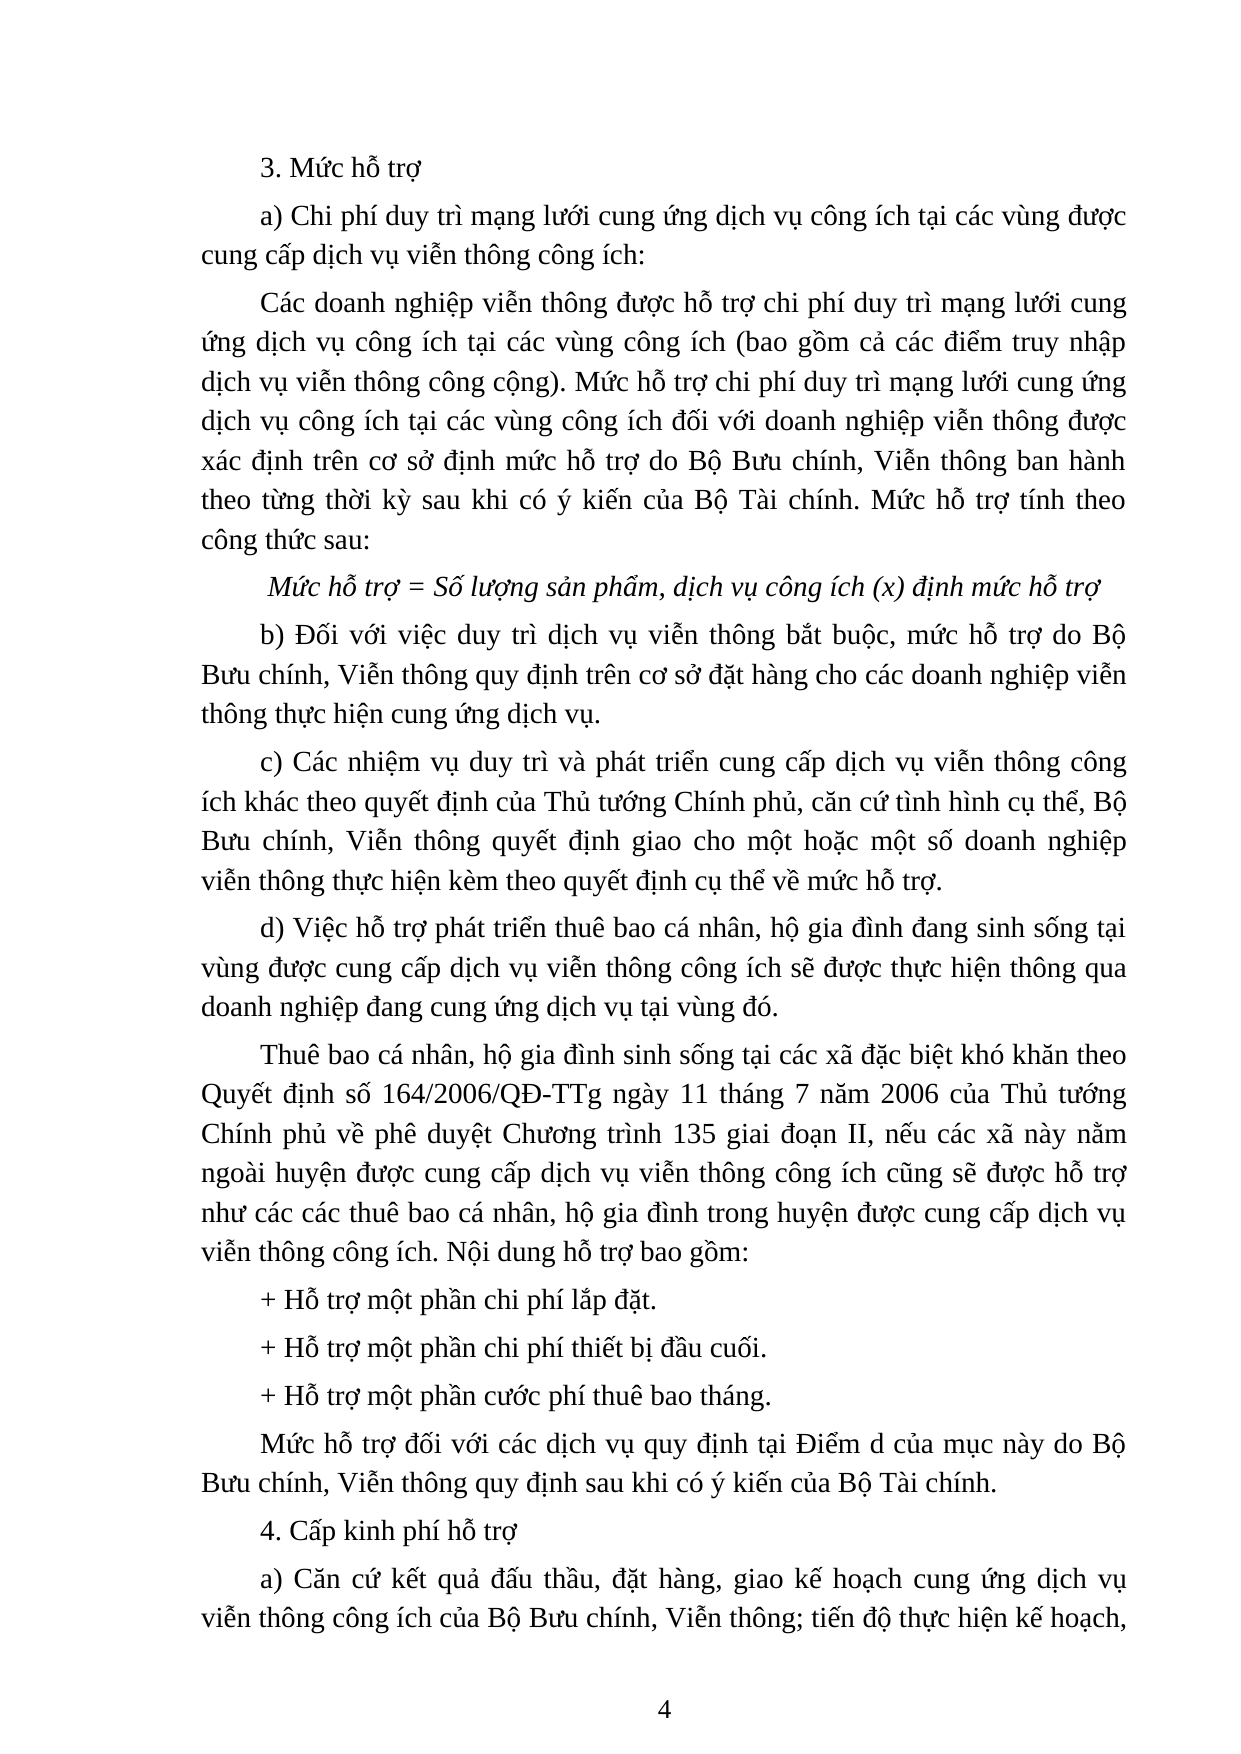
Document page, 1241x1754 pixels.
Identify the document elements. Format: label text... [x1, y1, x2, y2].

text Thuê bao cá nhân, hộ gia đình sinh sống tại các xã đặc biệt khó khăn theo Quyết định số 164/2006/QĐ-TTg ngày 11 tháng 7 năm 2006 của Thủ tướng Chính phủ về phê duyệt Chương trình 135 giai đoạn II, nếu các xã này nằm ngoài huyện được cung cấp dịch vụ viễn thông công ích cũng sẽ được hỗ trợ như các các thuê bao cá nhân, hộ gia đình trong huyện được cung cấp dịch vụ viễn thông công ích. Nội dung hỗ trợ bao gồm: [201, 1037, 1128, 1268]
text + Hỗ trợ một phần chi phí lắp đặt. [201, 1282, 1128, 1316]
text + Hỗ trợ một phần chi phí thiết bị đầu cuối. [201, 1330, 1128, 1364]
text a) Căn cứ kết quả đấu thầu, đặt hàng, giao kế hoạch cung ứng dịch vụ viễn thông công ích của Bộ Bưu chính, Viễn thông; tiến độ thực hiện kế hoạch, [201, 1561, 1128, 1634]
text 4. Cấp kinh phí hỗ trợ [201, 1513, 1128, 1547]
text 3. Mức hỗ trợ [201, 150, 1128, 183]
text a) Chi phí duy trì mạng lưới cung ứng dịch vụ công ích tại các vùng được cung cấp dịch vụ viễn thông công ích: [201, 198, 1128, 271]
text Mức hỗ trợ đối với các dịch vụ quy định tại Điểm d của mục này do Bộ Bưu chính, Viễn thông quy định sau khi có ý kiến của Bộ Tài chính. [201, 1426, 1128, 1499]
text d) Việc hỗ trợ phát triển thuê bao cá nhân, hộ gia đình đang sinh sống tại vùng được cung cấp dịch vụ viễn thông công ích sẽ được thực hiện thông qua doanh nghiệp đang cung ứng dịch vụ tại vùng đó. [201, 910, 1128, 1023]
text c) Các nhiệm vụ duy trì và phát triển cung cấp dịch vụ viễn thông công ích khác theo quyết định của Thủ tướng Chính phủ, căn cứ tình hình cụ thể, Bộ Bưu chính, Viễn thông quyết định giao cho một hoặc một số doanh nghiệp viễn thông thực hiện kèm theo quyết định cụ thể về mức hỗ trợ. [201, 744, 1128, 896]
text b) Đối với việc duy trì dịch vụ viễn thông bắt buộc, mức hỗ trợ do Bộ Bưu chính, Viễn thông quy định trên cơ sở đặt hàng cho các doanh nghiệp viễn thông thực hiện cung ứng dịch vụ. [201, 617, 1128, 730]
text Mức hỗ trợ = Số lượng sản phẩm, dịch vụ công ích (x) định mức hỗ trợ [201, 569, 1128, 603]
text + Hỗ trợ một phần cước phí thuê bao tháng. [201, 1378, 1128, 1412]
text Các doanh nghiệp viễn thông được hỗ trợ chi phí duy trì mạng lưới cung ứng dịch vụ công ích tại các vùng công ích (bao gồm cả các điểm truy nhập dịch vụ viễn thông công cộng). Mức hỗ trợ chi phí duy trì mạng lưới cung ứng dịch vụ công ích tại các vùng công ích đối với doanh nghiệp viễn thông được xác định trên cơ sở định mức hỗ trợ do Bộ Bưu chính, Viễn thông ban hành theo từng thời kỳ sau khi có ý kiến của Bộ Tài chính. Mức hỗ trợ tính theo công thức sau: [201, 285, 1128, 555]
